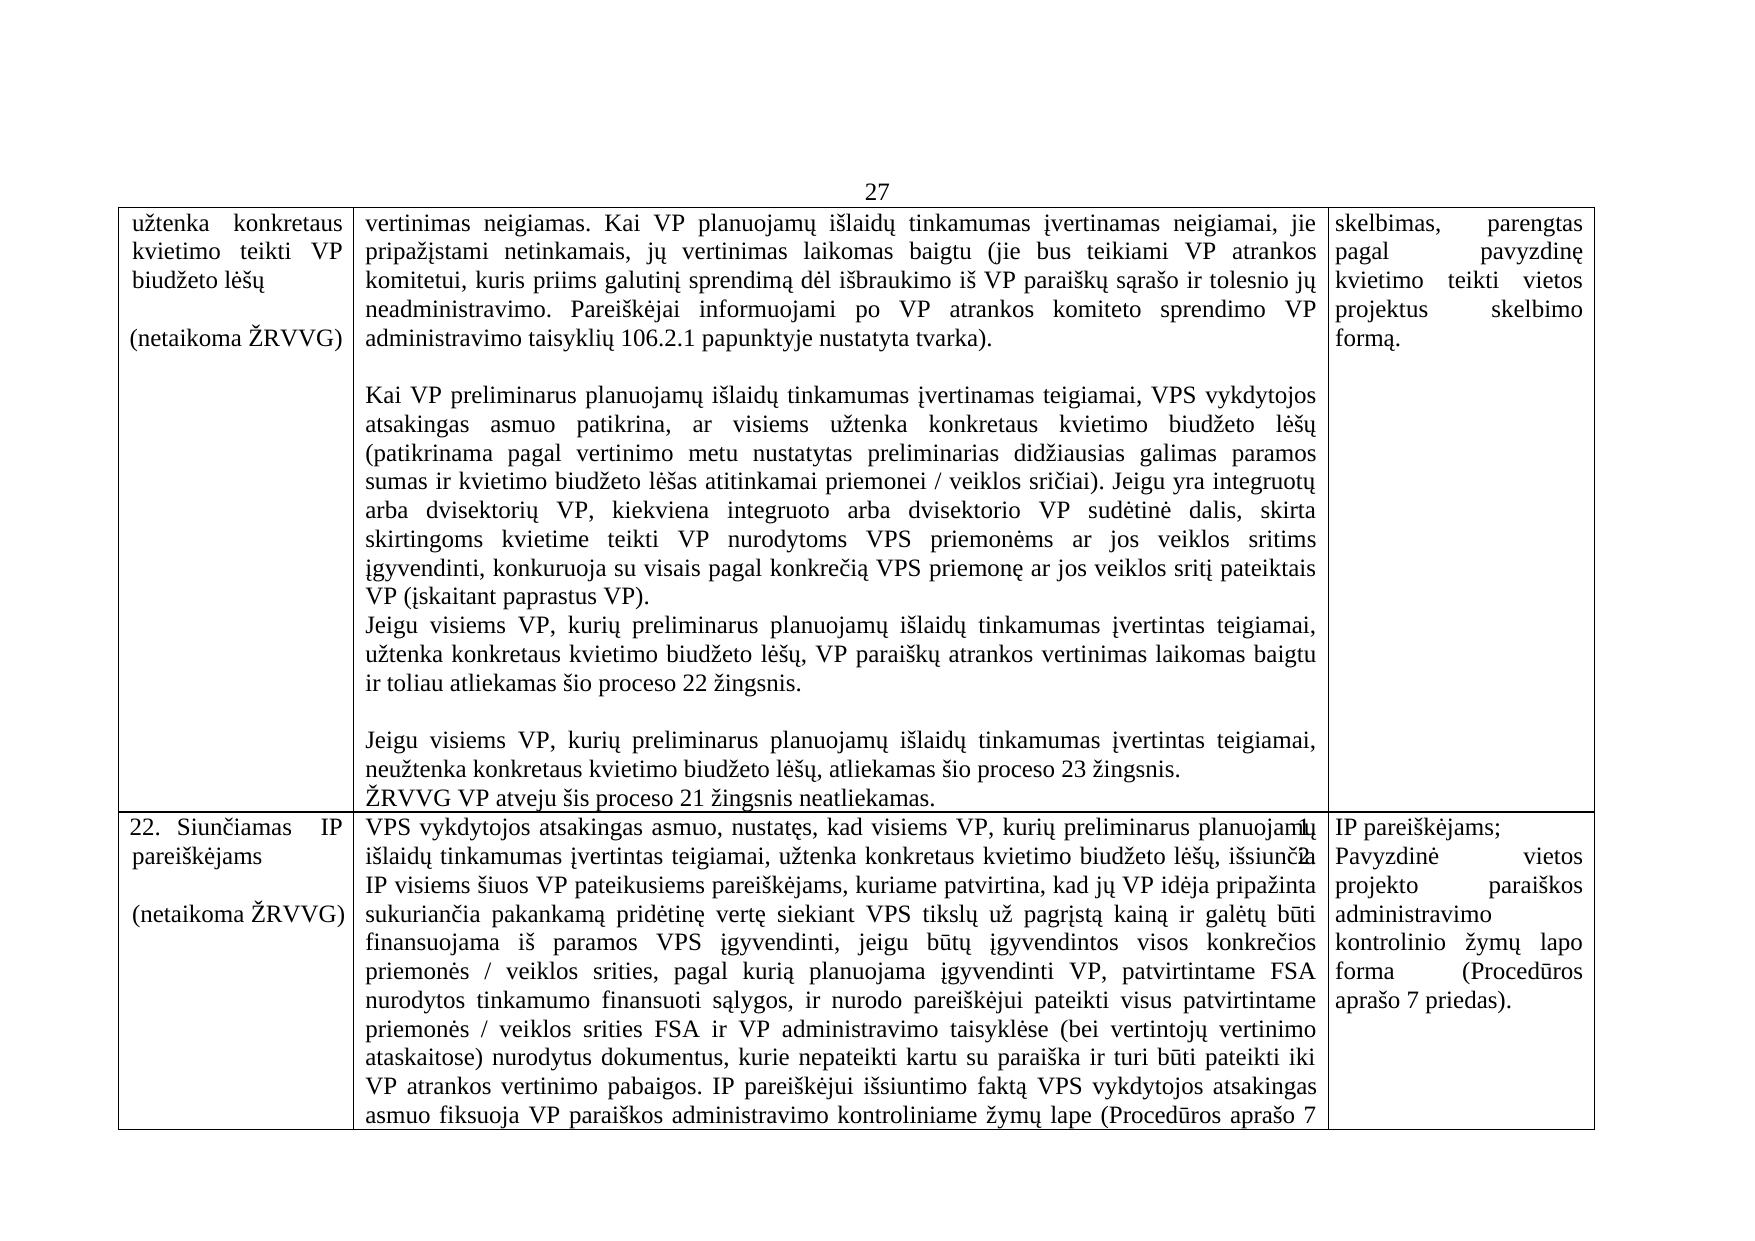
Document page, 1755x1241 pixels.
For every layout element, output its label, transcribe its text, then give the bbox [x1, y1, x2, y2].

table_cell 1. IP pareiškėjams; 2. Pavyzdinė vietos projekto paraiškos administravimo kontrolinio žymų lapo forma (Procedūros aprašo 7 priedas). [1329, 813, 1594, 1129]
table_cell 22. Siunčiamas IP pareiškėjams (netaikoma ŽRVVG) [119, 813, 353, 1129]
table_cell VPS vykdytojos atsakingas asmuo, nustatęs, kad visiems VP, kurių preliminarus planuojamų išlaidų tinkamumas įvertintas teigiamai, užtenka konkretaus kvietimo biudžeto lėšų, išsiunčia IP visiems šiuos VP pateikusiems pareiškėjams, kuriame patvirtina, kad jų VP idėja pripažinta sukuriančia pakankamą pridėtinę vertę siekiant VPS tikslų už pagrįstą kainą ir galėtų būti finansuojama iš paramos VPS įgyvendinti, jeigu būtų įgyvendintos visos konkrečios priemonės / veiklos srities, pagal kurią planuojama įgyvendinti VP, patvirtintame FSA nurodytos tinkamumo finansuoti sąlygos, ir nurodo pareiškėjui pateikti visus patvirtintame priemonės / veiklos srities FSA ir VP administravimo taisyklėse (bei vertintojų vertinimo ataskaitose) nurodytus dokumentus, kurie nepateikti kartu su paraiška ir turi būti pateikti iki VP atrankos vertinimo pabaigos. IP pareiškėjui išsiuntimo faktą VPS vykdytojos atsakingas asmuo fiksuoja VP paraiškos administravimo kontroliniame žymų lape (Procedūros aprašo 7 [354, 813, 1328, 1129]
table_cell Vertintojams baigus visų to paties kvietimo (pagal atskiras VPS priemones ir veiklos sritis) metu gautų VP preliminarų planuojamų išlaidų tinkamumo vertinimą ir VPS vykdytojos vadovui arba jo įgaliotam asmeniui patvirtinus vertintojų rezultatus, VPS vykdytojos atsakingas asmuo VP bylas surūšiuoja – bylas, kai preliminarus planuojamų išlaidų tinkamumo vertinimas teigiamas, ir bylas, kai preliminarus planuojamų išlaidų tinkamumo vertinimas neigiamas. Kai VP planuojamų išlaidų tinkamumas įvertinamas neigiamai, jie pripažįstami netinkamais, jų vertinimas laikomas baigtu (jie bus teikiami VP atrankos komitetui, kuris priims galutinį sprendimą dėl išbraukimo iš VP paraiškų sąrašo ir tolesnio jų neadministravimo. Pareiškėjai informuojami po VP atrankos komiteto sprendimo VP administravimo taisyklių 106.2.1 papunktyje nustatyta tvarka). Kai VP preliminarus planuojamų išlaidų tinkamumas įvertinamas teigiamai, VPS vykdytojos atsakingas asmuo patikrina, ar visiems užtenka konkretaus kvietimo biudžeto lėšų (patikrinama pagal vertinimo metu nustatytas preliminarias didžiausias galimas paramos sumas ir kvietimo biudžeto lėšas atitinkamai priemonei / veiklos sričiai). Jeigu yra integruotų arba dvisektorių VP, kiekviena integruoto arba dvisektorio VP sudėtinė dalis, skirta skirtingoms kvietime teikti VP nurodytoms VPS priemonėms ar jos veiklos sritims įgyvendinti, konkuruoja su visais pagal konkrečią VPS priemonę ar jos veiklos sritį pateiktais VP (įskaitant paprastus VP). Jeigu visiems VP, kurių preliminarus planuojamų išlaidų tinkamumas įvertintas teigiamai, užtenka konkretaus kvietimo biudžeto lėšų, VP paraiškų atrankos vertinimas laikomas baigtu ir toliau atliekamas šio proceso 22 žingsnis. Jeigu visiems VP, kurių preliminarus planuojamų išlaidų tinkamumas įvertintas teigiamai, neužtenka konkretaus kvietimo biudžeto lėšų, atliekamas šio proceso 23 žingsnis. ŽRVVG VP atveju šis proceso 21 žingsnis neatliekamas. [354, 208, 1328, 811]
table_cell užtenka konkretaus kvietimo teikti VP biudžeto lėšų (netaikoma ŽRVVG) [119, 208, 353, 811]
table_cell 1. Preliminaraus VP planuojamų išlaidų tinkamumo vertinimo ataskaitos; 2. Konkretaus kvietimo skelbimas, parengtas pagal pavyzdinę kvietimo teikti vietos projektus skelbimo formą. [1329, 208, 1594, 811]
